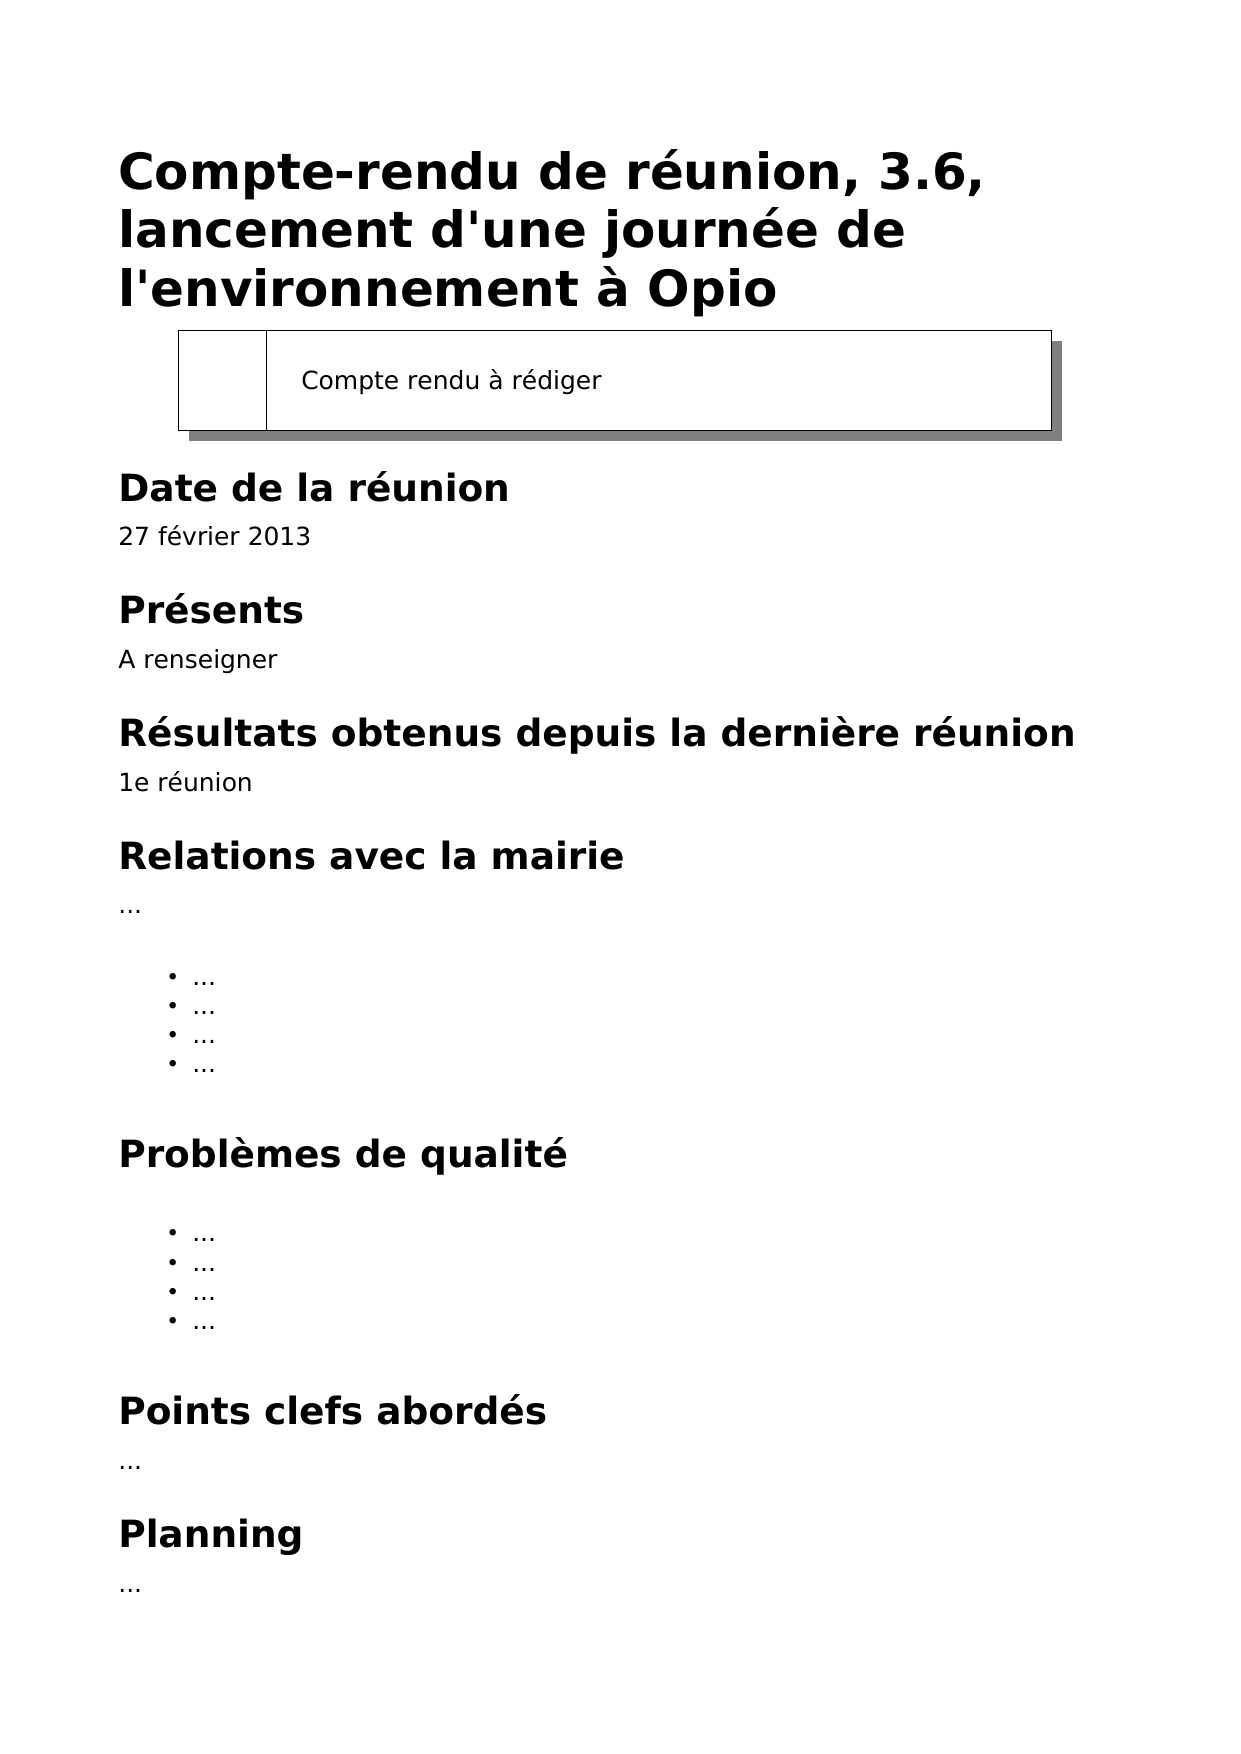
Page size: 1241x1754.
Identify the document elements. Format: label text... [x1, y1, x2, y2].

list ... [177, 1277, 1122, 1306]
list ... [177, 1219, 1122, 1248]
subtitle Compte-rendu de réunion, 3.6, lancement d'une journée de l'environnement à Opio [118, 143, 1122, 318]
subtitle Problèmes de qualité [118, 1133, 1122, 1177]
table_header Compte rendu à rédiger [267, 331, 1051, 430]
list ... [177, 1049, 1122, 1078]
text 27 février 2013 [118, 522, 1122, 551]
subtitle Planning [118, 1513, 1122, 1556]
list ... [177, 1020, 1122, 1049]
text A renseigner [118, 645, 1122, 674]
subtitle Points clefs abordés [118, 1390, 1122, 1433]
list ... [177, 1248, 1122, 1277]
text 1e réunion [118, 768, 1122, 797]
subtitle Résultats obtenus depuis la dernière réunion [118, 712, 1122, 755]
subtitle Relations avec la mairie [118, 834, 1122, 878]
list ... [177, 962, 1122, 991]
subtitle Présents [118, 589, 1122, 633]
text ... [118, 891, 1122, 920]
text ... [118, 1569, 1122, 1598]
subtitle Date de la réunion [118, 466, 1122, 510]
list ... [177, 991, 1122, 1020]
table_header [179, 331, 266, 430]
text ... [118, 1446, 1122, 1475]
list ... [177, 1306, 1122, 1335]
